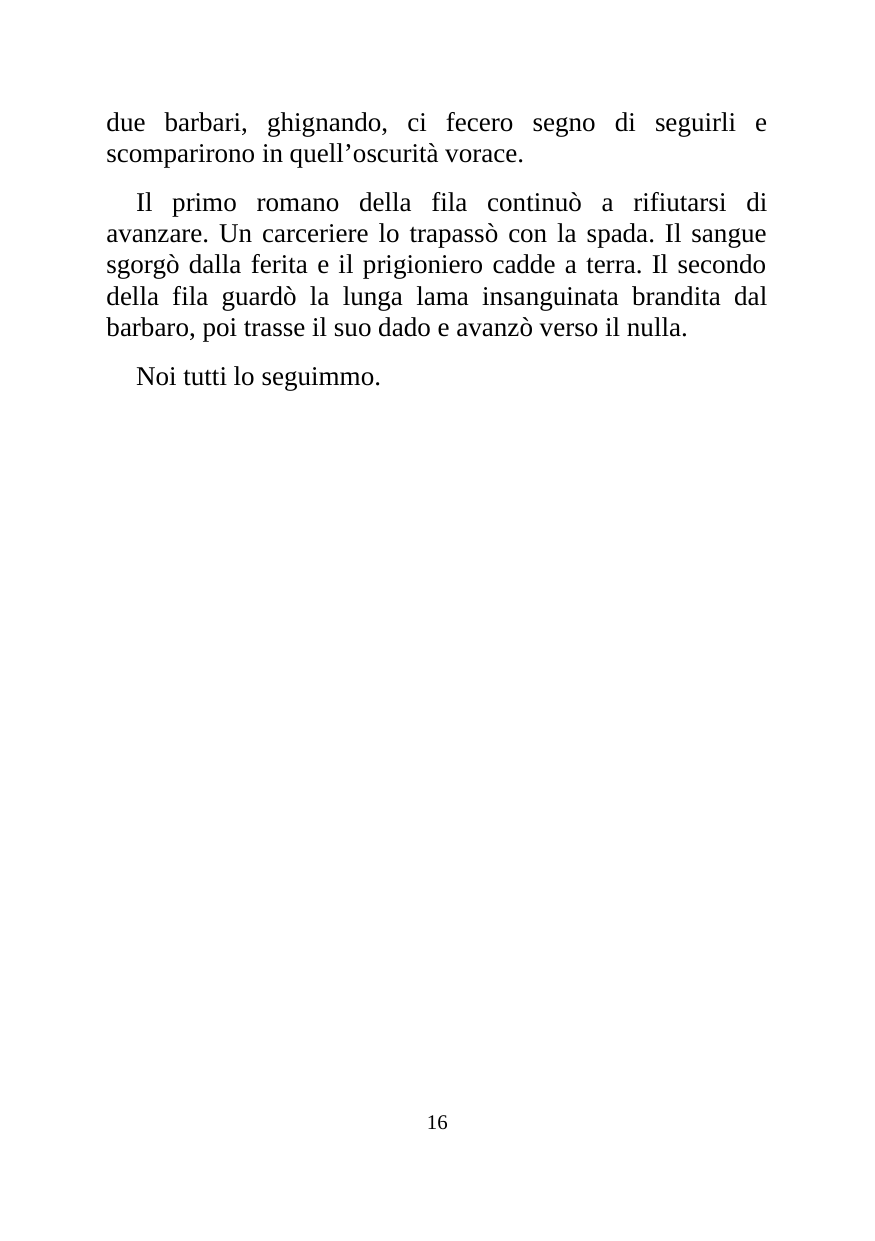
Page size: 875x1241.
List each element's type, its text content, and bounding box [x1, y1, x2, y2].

text due barbari, ghignando, ci fecero segno di seguirli e scomparirono in quell’oscurità vorace. [106, 106, 768, 168]
text Noi tutti lo seguimmo. [106, 360, 768, 391]
text Il primo romano della fila continuò a rifiutarsi di avanzare. Un carceriere lo trapassò con la spada. Il sangue sgorgò dalla ferita e il prigioniero cadde a terra. Il secondo della fila guardò la lunga lama insanguinata brandita dal barbaro, poi trasse il suo dado e avanzò verso il nulla. [106, 186, 768, 342]
